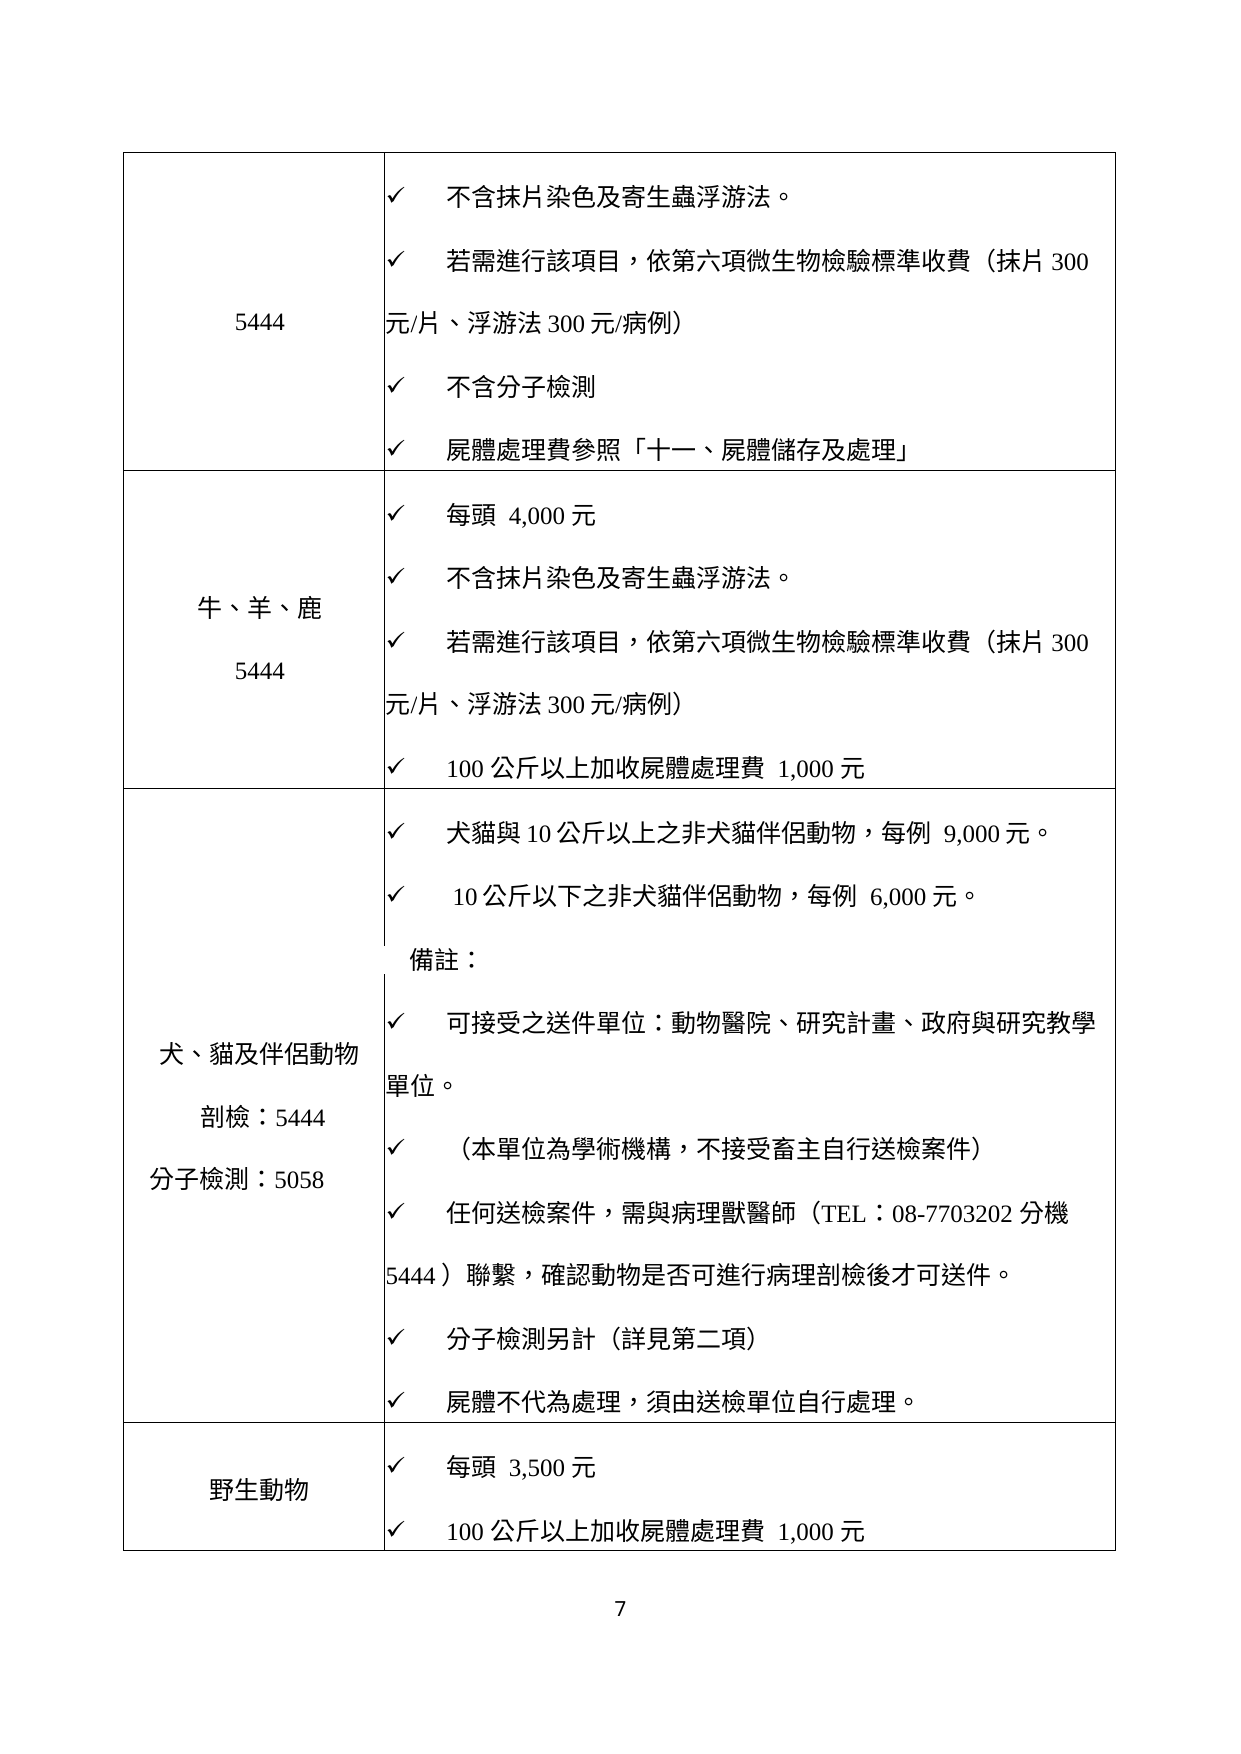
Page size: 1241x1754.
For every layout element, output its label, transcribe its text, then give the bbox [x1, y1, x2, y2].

table_cell 牛、羊、鹿 5444 [124, 471, 384, 787]
table_cell 野生動物 [124, 1423, 384, 1550]
table_cell 犬貓與10公斤以上之非犬貓伴侶動物，每例 9,000元。 10公斤以下之非犬貓伴侶動物，每例 6,000 元。 備註： 可接受之送件單位：動物醫院、研究計畫、政府與研究教學單位。 （本單位為學術機構，不接受畜主自行送檢案件） 任何送檢案件，需與病理獸醫師（TEL：08-7703202 分機 5444 ）聯繫，確認動物是否可進行病理剖檢後才可送件。 分子檢測另計（詳見第二項） 屍體不代為處理，須由送檢單位自行處理。 [385, 789, 1115, 1422]
table_cell 每頭 3,500 元 100 公斤以上加收屍體處理費 1,000 元 [385, 1423, 1115, 1550]
table_cell 犬、貓及伴侶動物 剖檢：5444 分子檢測：5058 [124, 789, 384, 1422]
table_cell 每隻 2,000 元（含上限4個樣本進行細菌分離） 不含抹片染色及寄生蟲浮游法。 若需進行該項目，依第六項微生物檢驗標準收費（抹片300元/片、浮游法300元/病例） 不含分子檢測 屍體處理費參照「十一、屍體儲存及處理」 [385, 153, 1115, 470]
table_cell 5444 [124, 153, 384, 470]
table_cell 每頭 4,000 元 不含抹片染色及寄生蟲浮游法。 若需進行該項目，依第六項微生物檢驗標準收費（抹片300元/片、浮游法300元/病例） 100 公斤以上加收屍體處理費 1,000 元 [385, 471, 1115, 787]
